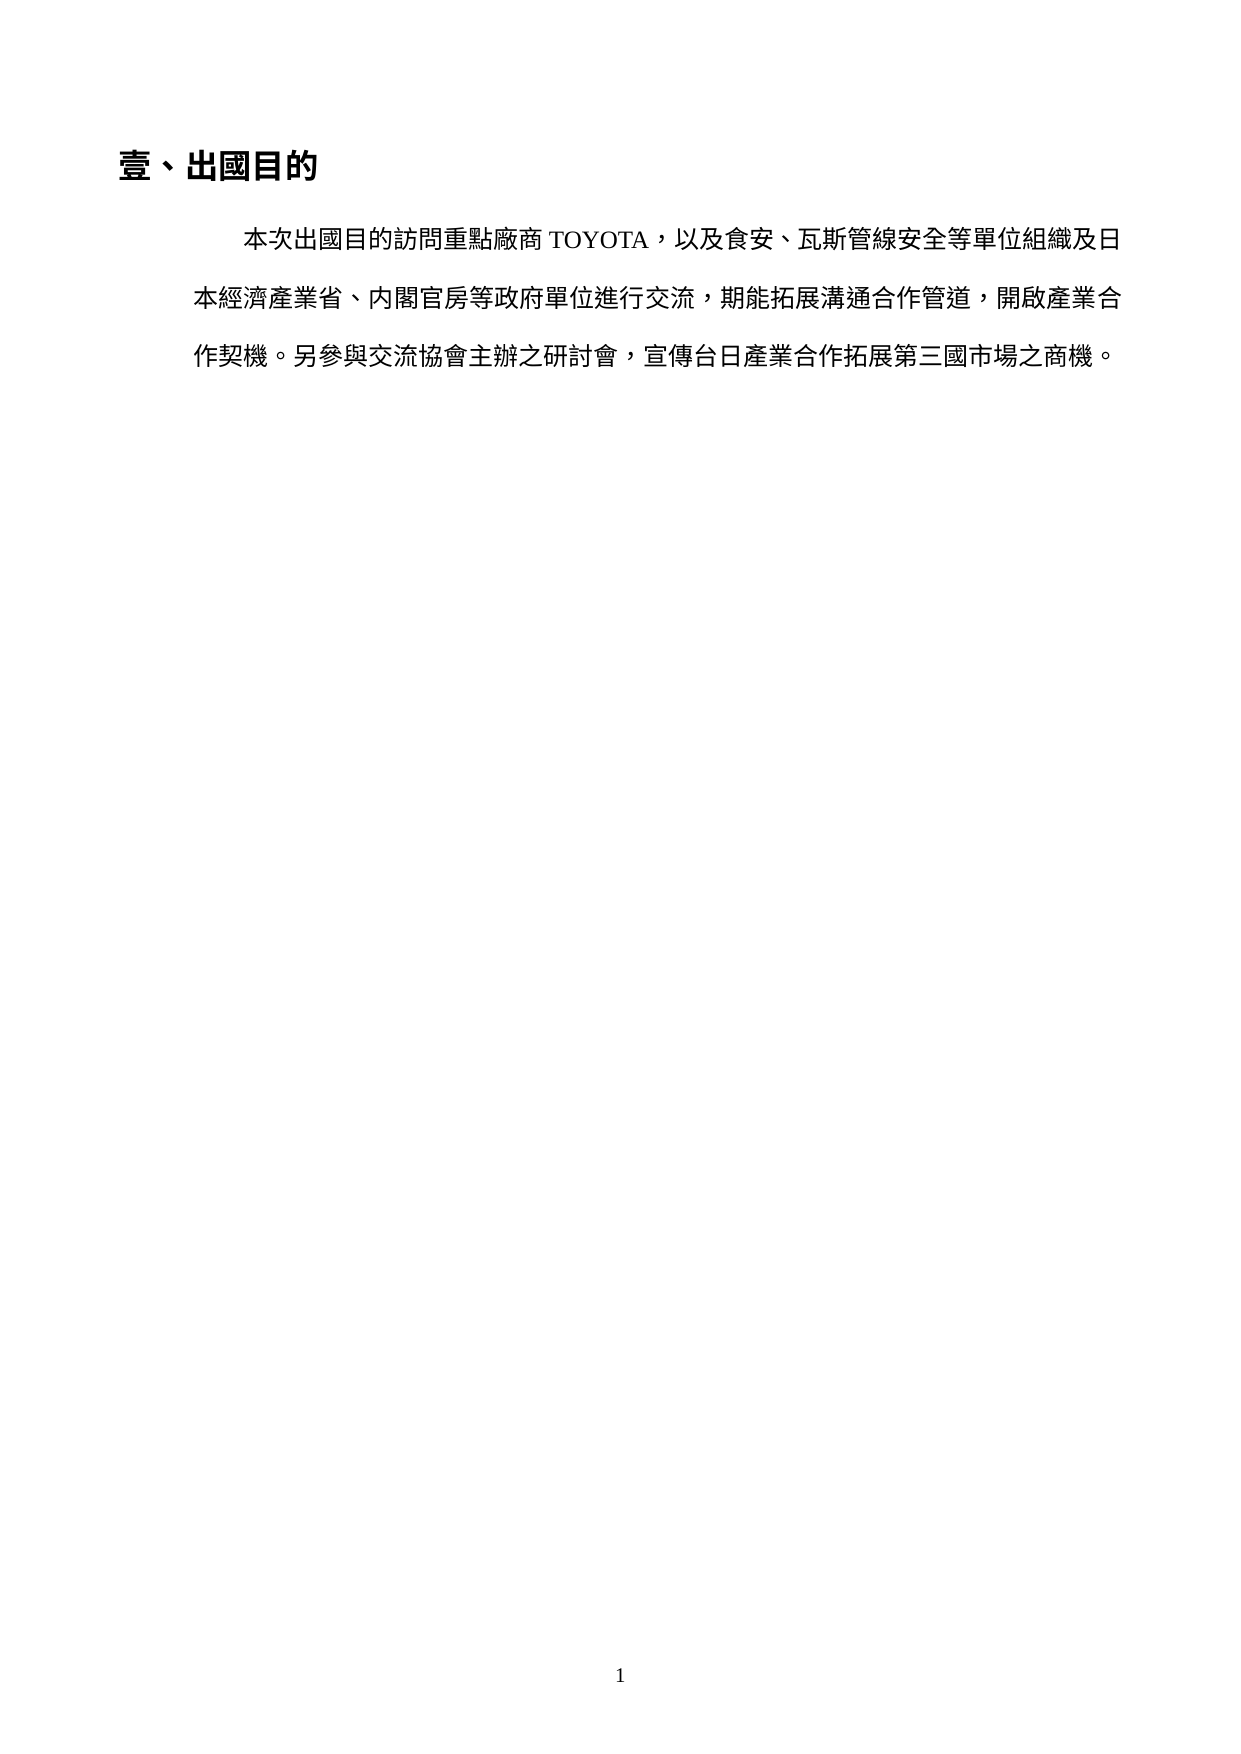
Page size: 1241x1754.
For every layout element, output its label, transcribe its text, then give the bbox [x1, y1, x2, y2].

subtitle 出國目的 [118, 127, 1122, 202]
text 本次出國目的訪問重點廠商TOYOTA，以及食安、瓦斯管線安全等單位組織及日本經濟產業省、内閣官房等政府單位進行交流，期能拓展溝通合作管道，開啟產業合作契機。另參與交流協會主辦之研討會，宣傳台日產業合作拓展第三國市場之商機。 [193, 202, 1122, 377]
